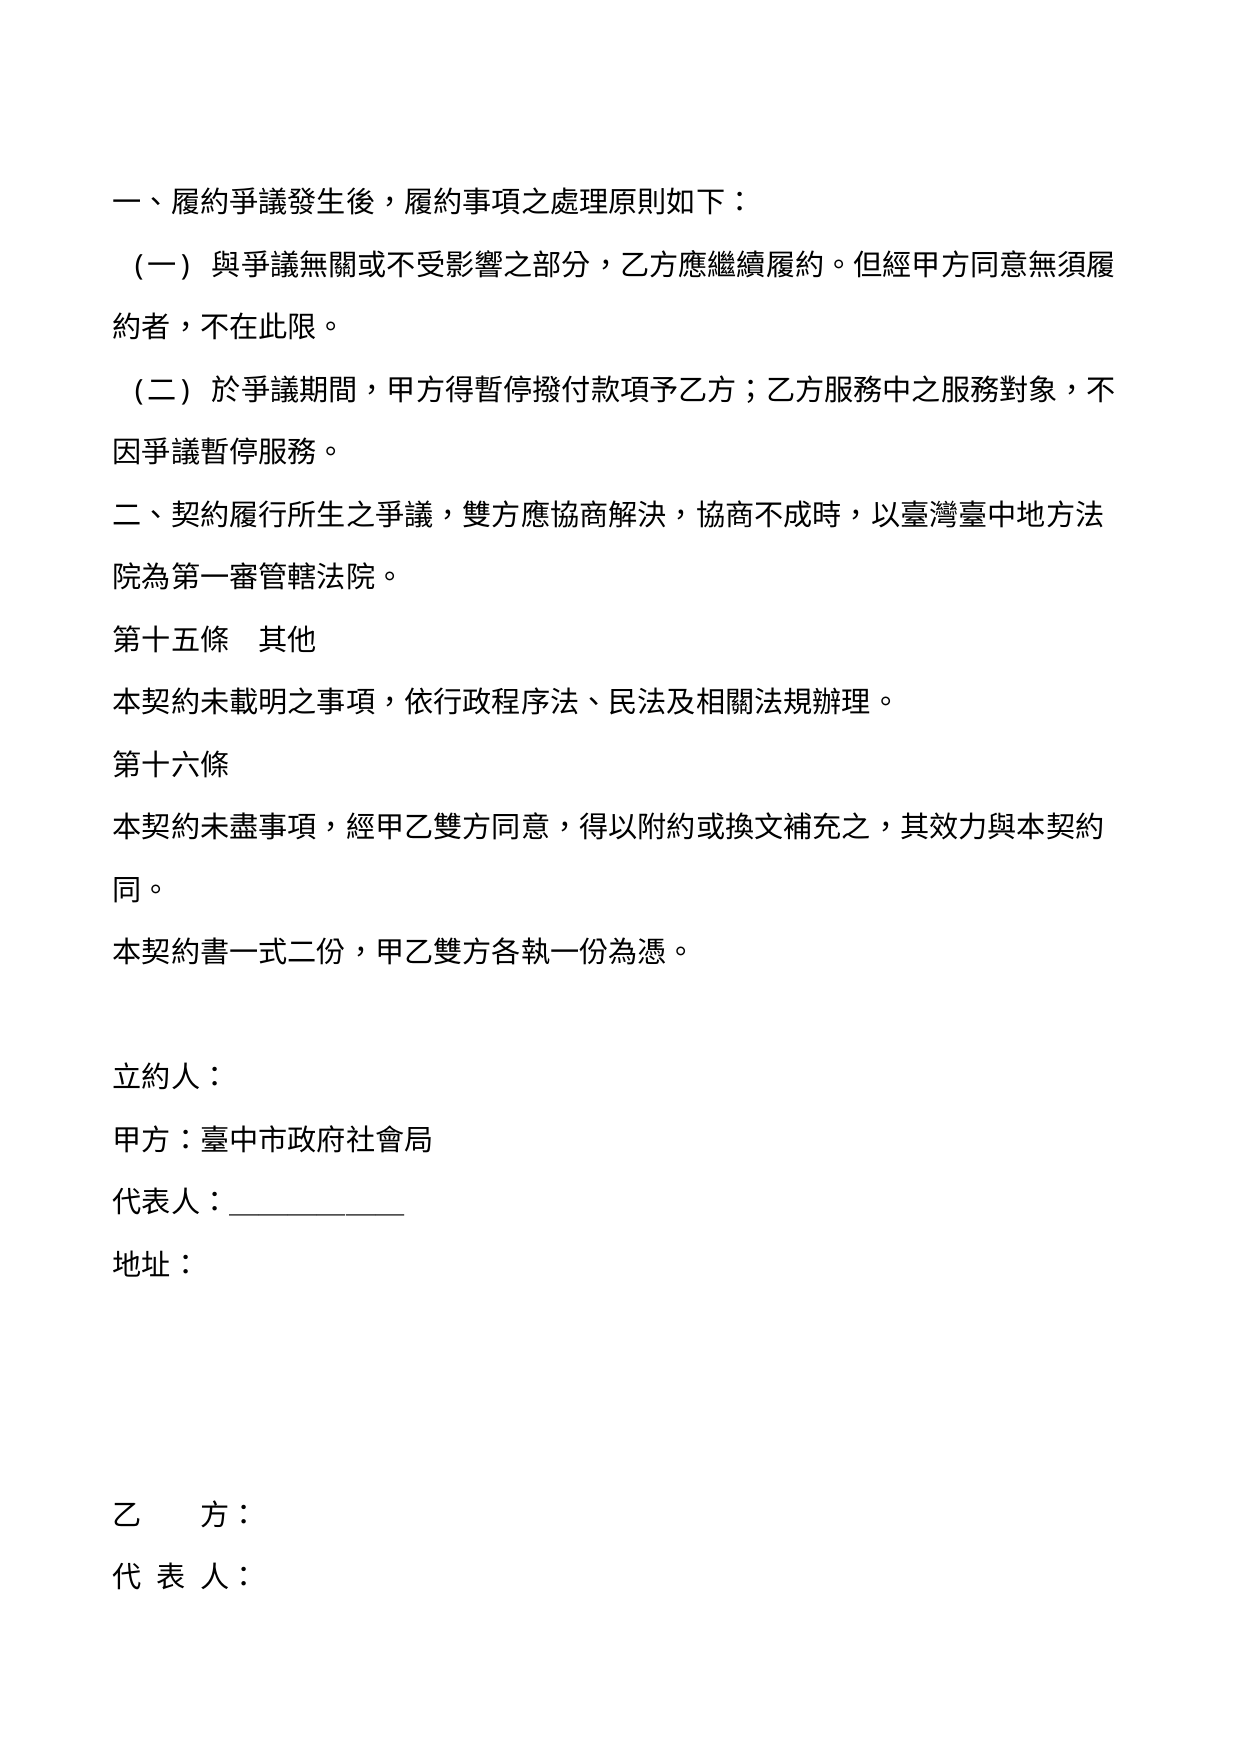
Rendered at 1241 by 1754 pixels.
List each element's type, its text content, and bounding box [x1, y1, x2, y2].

text 立約人： [112, 1033, 1128, 1096]
text 第十五條 其他 [112, 596, 1128, 658]
text 本契約書一式二份，甲乙雙方各執一份為憑。 [112, 908, 1128, 971]
text 代 表 人： [112, 1533, 1128, 1596]
text 乙 方： [112, 1471, 1128, 1533]
text 第十六條 [112, 721, 1128, 783]
text 代表人：＿＿＿＿＿＿ [112, 1158, 1128, 1221]
text 二、契約履行所生之爭議，雙方應協商解決，協商不成時，以臺灣臺中地方法院為第一審管轄法院。 [112, 471, 1128, 596]
text 一、履約爭議發生後，履約事項之處理原則如下： [112, 158, 1128, 221]
text 地址： [112, 1221, 1128, 1283]
text (二) 於爭議期間，甲方得暫停撥付款項予乙方；乙方服務中之服務對象，不因爭議暫停服務。 [112, 346, 1128, 471]
text 甲方：臺中市政府社會局 [112, 1096, 1128, 1158]
text 本契約未盡事項，經甲乙雙方同意，得以附約或換文補充之，其效力與本契約同。 [112, 783, 1128, 908]
text 本契約未載明之事項，依行政程序法、民法及相關法規辦理。 [112, 658, 1128, 721]
text (一) 與爭議無關或不受影響之部分，乙方應繼續履約。但經甲方同意無須履約者，不在此限。 [112, 221, 1128, 346]
